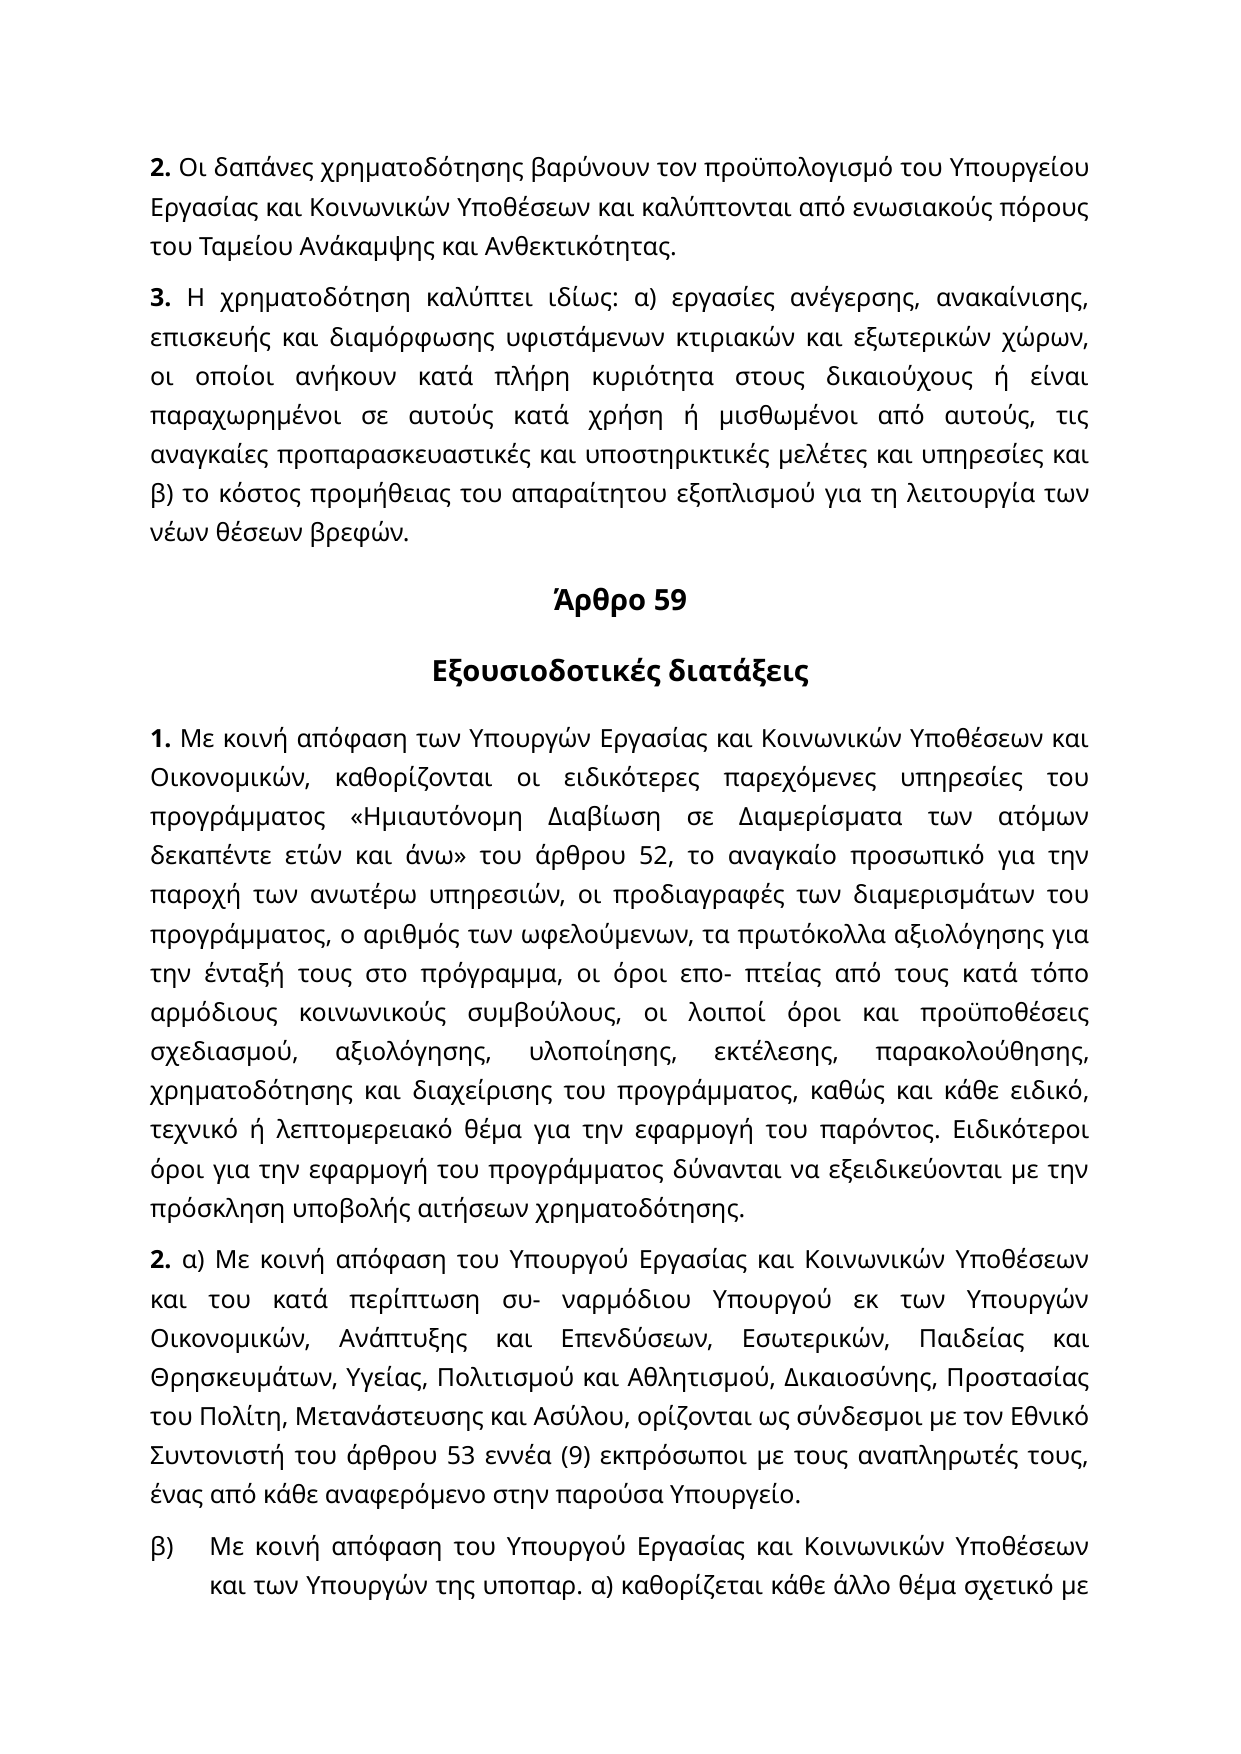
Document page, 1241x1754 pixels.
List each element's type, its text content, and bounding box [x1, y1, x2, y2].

text 2. α) Με κοινή απόφαση του Υπουργού Εργασίας και Κοινωνικών Υποθέσεων και του κατά περίπτωση συ- ναρμόδιου Υπουργού εκ των Υπουργών Οικονομικών, Ανάπτυξης και Επενδύσεων, Εσωτερικών, Παιδείας και Θρησκευμάτων, Υγείας, Πολιτισμού και Αθλητισμού, Δικαιοσύνης, Προστασίας του Πολίτη, Μετανάστευσης και Ασύλου, ορίζονται ως σύνδεσμοι με τον Εθνικό Συντονιστή του άρθρου 53 εννέα (9) εκπρόσωποι με τους αναπληρωτές τους, ένας από κάθε αναφερόμενο στην παρούσα Υπουργείο. [150, 1242, 1090, 1511]
subtitle Άρθρο 59 [150, 579, 1090, 619]
subtitle Εξουσιοδοτικές διατάξεις [150, 650, 1090, 689]
text 1. Με κοινή απόφαση των Υπουργών Εργασίας και Κοινωνικών Υποθέσεων και Οικονομικών, καθορίζονται οι ειδικότερες παρεχόμενες υπηρεσίες του προγράμματος «Ημιαυτόνομη Διαβίωση σε Διαμερίσματα των ατόμων δεκαπέντε ετών και άνω» του άρθρου 52, το αναγκαίο προσωπικό για την παροχή των ανωτέρω υπηρεσιών, οι προδιαγραφές των διαμερισμάτων του προγράμματος, ο αριθμός των ωφελούμενων, τα πρωτόκολλα αξιολόγησης για την ένταξή τους στο πρόγραμμα, οι όροι επο- πτείας από τους κατά τόπο αρμόδιους κοινωνικούς συμβούλους, οι λοιποί όροι και προϋποθέσεις σχεδιασμού, αξιολόγησης, υλοποίησης, εκτέλεσης, παρακολούθησης, χρηματοδότησης και διαχείρισης του προγράμματος, καθώς και κάθε ειδικό, τεχνικό ή λεπτομερειακό θέμα για την εφαρμογή του παρόντος. Ειδικότεροι όροι για την εφαρμογή του προγράμματος δύνανται να εξειδικεύονται με την πρόσκληση υποβολής αιτήσεων χρηματοδότησης. [150, 720, 1090, 1224]
text 3. Η χρηματοδότηση καλύπτει ιδίως: α) εργασίες ανέγερσης, ανακαίνισης, επισκευής και διαμόρφωσης υφιστάμενων κτιριακών και εξωτερικών χώρων, οι οποίοι ανήκουν κατά πλήρη κυριότητα στους δικαιούχους ή είναι παραχωρημένοι σε αυτούς κατά χρήση ή μισθωμένοι από αυτούς, τις αναγκαίες προπαρασκευαστικές και υποστηρικτικές μελέτες και υπηρεσίες και β) το κόστος προμήθειας του απαραίτητου εξοπλισμού για τη λειτουργία των νέων θέσεων βρεφών. [150, 280, 1090, 549]
text 2. Οι δαπάνες χρηματοδότησης βαρύνουν τον προϋπολογισμό του Υπουργείου Εργασίας και Κοινωνικών Υποθέσεων και καλύπτονται από ενωσιακούς πόρους του Ταμείου Ανάκαμψης και Ανθεκτικότητας. [150, 150, 1090, 262]
list β) Με κοινή απόφαση του Υπουργού Εργασίας και Κοινωνικών Υποθέσεων και των Υπουργών της υποπαρ. α) καθορίζεται κάθε άλλο θέμα σχετικό με [150, 1529, 1090, 1602]
